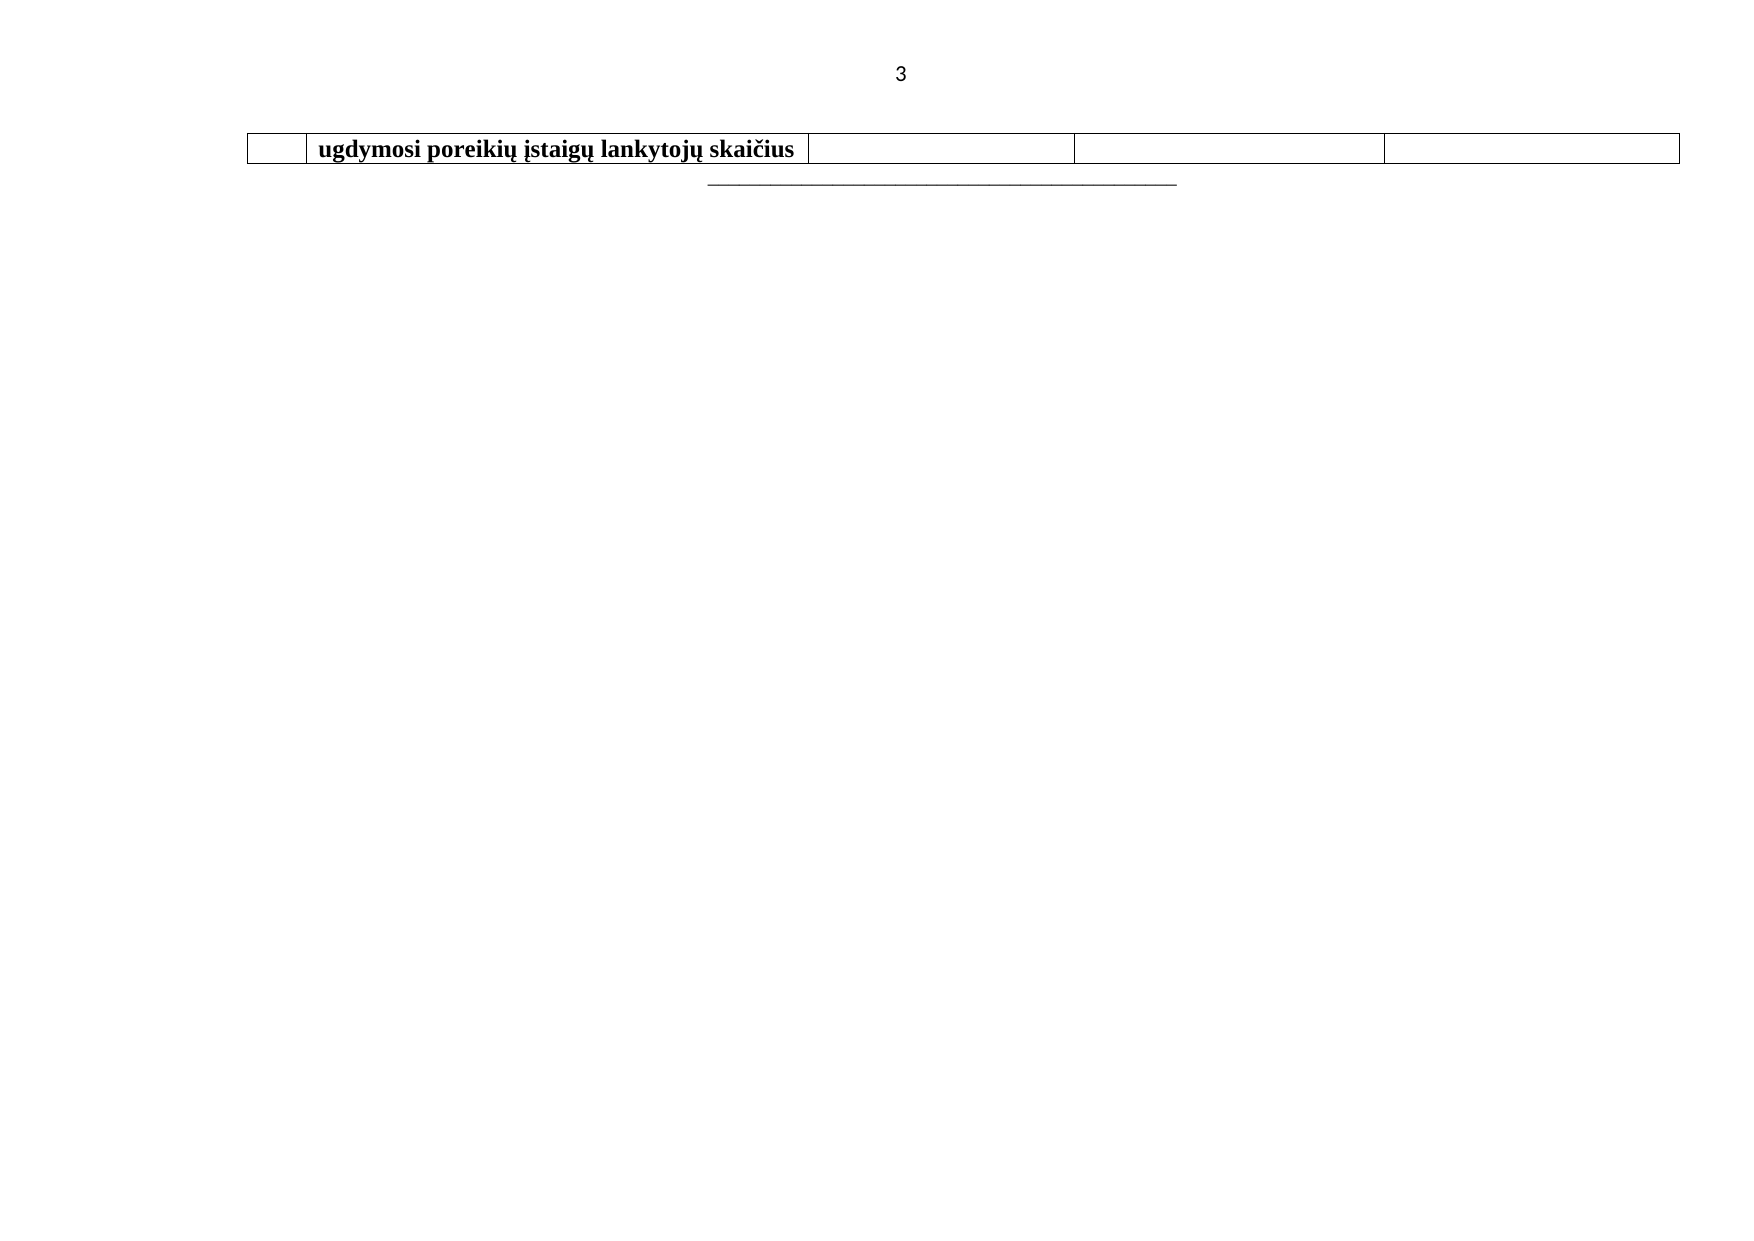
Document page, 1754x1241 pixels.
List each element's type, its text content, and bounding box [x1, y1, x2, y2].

table_cell [1075, 134, 1384, 163]
table_cell ugdymosi poreikių įstaigų lankytojų skaičius [307, 134, 808, 163]
table_cell [809, 134, 1074, 163]
table_cell [1385, 134, 1679, 163]
table_cell [248, 134, 306, 163]
text _____________________________________________ [260, 164, 1624, 188]
